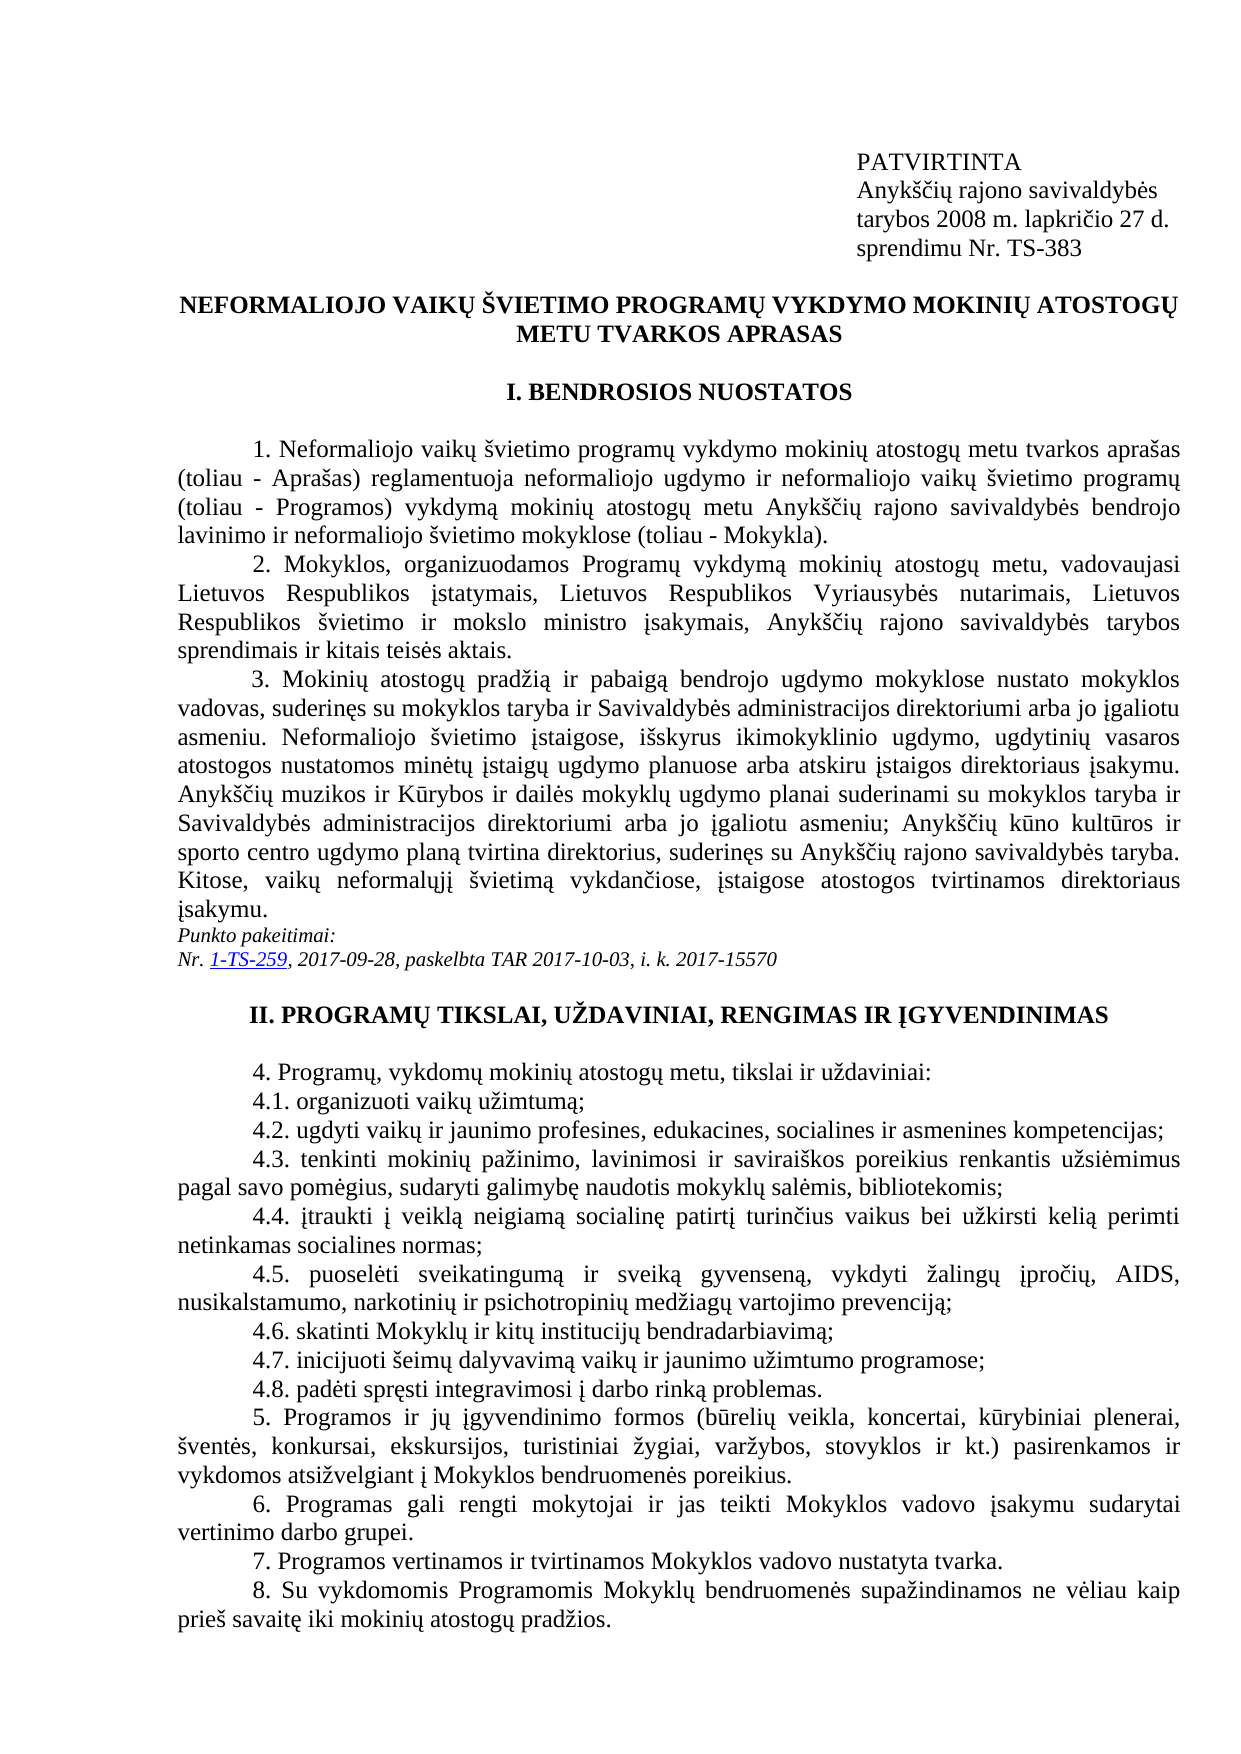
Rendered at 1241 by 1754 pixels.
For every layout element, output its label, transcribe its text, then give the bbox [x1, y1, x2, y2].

text PATVIRTINTA [177, 147, 1181, 176]
text 7. Programos vertinamos ir tvirtinamos Mokyklos vadovo nustatyta tvarka. [177, 1546, 1181, 1575]
text 4.2. ugdyti vaikų ir jaunimo profesines, edukacines, socialines ir asmenines kompetencijas; [177, 1115, 1181, 1144]
text 8. Su vykdomomis Programomis Mokyklų bendruomenės supažindinamos ne vėliau kaip prieš savaitę iki mokinių atostogų pradžios. [177, 1575, 1181, 1632]
text II. PROGRAMŲ TIKSLAI, UŽDAVINIAI, RENGIMAS IR ĮGYVENDINIMAS [177, 1000, 1181, 1029]
text 2. Mokyklos, organizuodamos Programų vykdymą mokinių atostogų metu, vadovaujasi Lietuvos Respublikos įstatymais, Lietuvos Respublikos Vyriausybės nutarimais, Lietuvos Respublikos švietimo ir mokslo ministro įsakymais, Anykščių rajono savivaldybės tarybos sprendimais ir kitais teisės aktais. [177, 549, 1181, 664]
text tarybos 2008 m. lapkričio 27 d. [177, 204, 1181, 233]
text 4.7. inicijuoti šeimų dalyvavimą vaikų ir jaunimo užimtumo programose; [177, 1345, 1181, 1374]
text 4.8. padėti spręsti integravimosi į darbo rinką problemas. [177, 1374, 1181, 1402]
text 5. Programos ir jų įgyvendinimo formos (būrelių veikla, koncertai, kūrybiniai plenerai, šventės, konkursai, ekskursijos, turistiniai žygiai, varžybos, stovyklos ir kt.) pasirenkamos ir vykdomos atsižvelgiant į Mokyklos bendruomenės poreikius. [177, 1402, 1181, 1489]
text Punkto pakeitimai: [177, 923, 1181, 947]
text 4.6. skatinti Mokyklų ir kitų institucijų bendradarbiavimą; [177, 1316, 1181, 1345]
text Anykščių rajono savivaldybės [177, 176, 1181, 204]
text 4.4. įtraukti į veiklą neigiamą socialinę patirtį turinčius vaikus bei užkirsti kelią perimti netinkamas socialines normas; [177, 1201, 1181, 1259]
text 4.1. organizuoti vaikų užimtumą; [177, 1086, 1181, 1115]
text Nr. 1-TS-259, 2017-09-28, paskelbta TAR 2017-10-03, i. k. 2017-15570 [177, 947, 1181, 971]
text 6. Programas gali rengti mokytojai ir jas teikti Mokyklos vadovo įsakymu sudarytai vertinimo darbo grupei. [177, 1489, 1181, 1546]
text I. BENDROSIOS NUOSTATOS [177, 377, 1181, 406]
text 4.5. puoselėti sveikatingumą ir sveiką gyvenseną, vykdyti žalingų įpročių, AIDS, nusikalstamumo, narkotinių ir psichotropinių medžiagų vartojimo prevenciją; [177, 1259, 1181, 1316]
text NEFORMALIOJO VAIKŲ ŠVIETIMO PROGRAMŲ VYKDYMO MOKINIŲ ATOSTOGŲ METU TVARKOS APRASAS [177, 291, 1181, 348]
text 3. Mokinių atostogų pradžią ir pabaigą bendrojo ugdymo mokyklose nustato mokyklos vadovas, suderinęs su mokyklos taryba ir Savivaldybės administracijos direktoriumi arba jo įgaliotu asmeniu. Neformaliojo švietimo įstaigose, išskyrus ikimokyklinio ugdymo, ugdytinių vasaros atostogos nustatomos minėtų įstaigų ugdymo planuose arba atskiru įstaigos direktoriaus įsakymu. Anykščių muzikos ir Kūrybos ir dailės mokyklų ugdymo planai suderinami su mokyklos taryba ir Savivaldybės administracijos direktoriumi arba jo įgaliotu asmeniu; Anykščių kūno kultūros ir sporto centro ugdymo planą tvirtina direktorius, suderinęs su Anykščių rajono savivaldybės taryba. Kitose, vaikų neformalųjį švietimą vykdančiose, įstaigose atostogos tvirtinamos direktoriaus įsakymu. [177, 664, 1181, 923]
text 4. Programų, vykdomų mokinių atostogų metu, tikslai ir uždaviniai: [177, 1057, 1181, 1086]
text 4.3. tenkinti mokinių pažinimo, lavinimosi ir saviraiškos poreikius renkantis užsiėmimus pagal savo pomėgius, sudaryti galimybę naudotis mokyklų salėmis, bibliotekomis; [177, 1144, 1181, 1201]
text sprendimu Nr. TS-383 [177, 233, 1181, 262]
text 1. Neformaliojo vaikų švietimo programų vykdymo mokinių atostogų metu tvarkos aprašas (toliau - Aprašas) reglamentuoja neformaliojo ugdymo ir neformaliojo vaikų švietimo programų (toliau - Programos) vykdymą mokinių atostogų metu Anykščių rajono savivaldybės bendrojo lavinimo ir neformaliojo švietimo mokyklose (toliau - Mokykla). [177, 434, 1181, 549]
